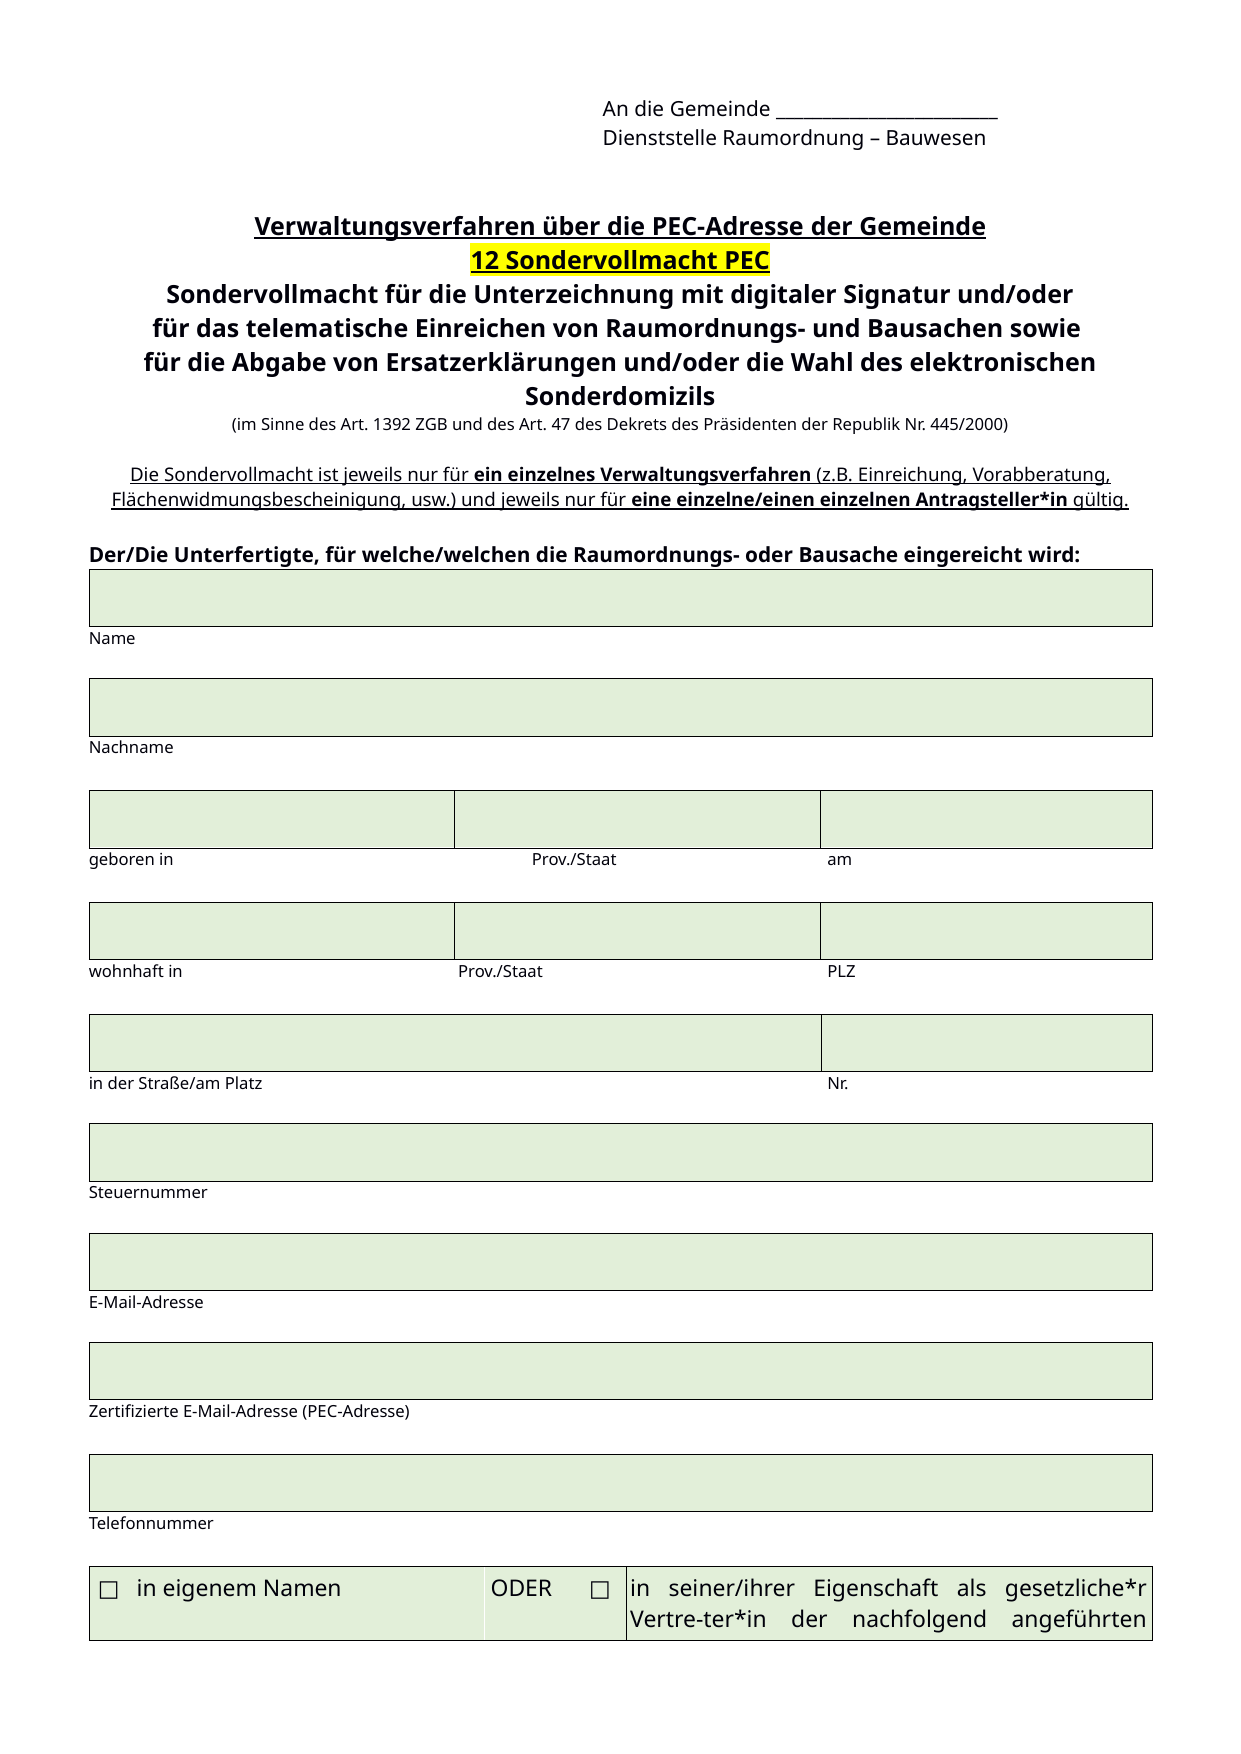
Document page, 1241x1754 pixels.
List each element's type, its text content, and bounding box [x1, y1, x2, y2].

text E-Mail-Adresse [88, 1291, 1152, 1313]
table_header [90, 679, 1152, 736]
table_header [90, 570, 1152, 626]
text Die Sondervollmacht ist jeweils nur für ein einzelnes Verwaltungsverfahren (z.B. Einreichung, Vorabberatung, Flächenwidmungsbescheinigung, usw.) und jeweils nur für eine einzelne/einen einzelnen Antragsteller*in gültig. [88, 461, 1152, 512]
table_header in seiner/ihrer Eigenschaft als gesetzliche*r Vertre-ter*in der nachfolgend angeführten [627, 1567, 1152, 1640]
text Steuernummer [88, 1182, 1152, 1204]
table_header [90, 1455, 1152, 1511]
text (im Sinne des Art. 1392 ZGB und des Art. 47 des Dekrets des Präsidenten der Republik Nr. 445/2000) [88, 413, 1152, 435]
table_header [90, 1343, 1152, 1399]
text in der Straße/am Platz Nr. [88, 1072, 1152, 1094]
text Verwaltungsverfahren über die PEC-Adresse der Gemeinde [88, 208, 1152, 242]
text Name [88, 627, 1152, 649]
table_header [822, 1015, 1152, 1071]
table_header □ [90, 1567, 131, 1640]
table_header [90, 791, 454, 847]
table_header [455, 791, 820, 847]
table_header □ [573, 1567, 626, 1640]
text für das telematische Einreichen von Raumordnungs- und Bausachen sowie [88, 311, 1152, 344]
text für die Abgabe von Ersatzerklärungen und/oder die Wahl des elektronischen Sonderdomizils [88, 344, 1152, 413]
text Telefonnummer [88, 1512, 1152, 1534]
text geboren in Prov./Staat am [88, 849, 1152, 871]
text Nachname [88, 737, 1152, 759]
table_header [90, 1015, 821, 1071]
text Der/Die Unterfertigte, für welche/welchen die Raumordnungs- oder Bausache eingereicht wird: [88, 540, 1152, 569]
table_header [455, 903, 820, 959]
text wohnhaft in Prov./Staat PLZ [88, 960, 1152, 983]
table_header [821, 791, 1152, 847]
table_header [89, 89, 597, 186]
table_header [821, 903, 1152, 959]
table_header in eigenem Namen [131, 1567, 484, 1640]
table_header [90, 903, 454, 959]
table_header ODER [485, 1567, 573, 1640]
table_header An die Gemeinde ________________________ Dienststelle Raumordnung – Bauwesen [597, 89, 1151, 186]
table_header [90, 1234, 1152, 1290]
text 12 Sondervollmacht PEC [88, 242, 1152, 276]
table_header [90, 1124, 1152, 1181]
text Zertifizierte E-Mail-Adresse (PEC-Adresse) [88, 1400, 1152, 1423]
text Sondervollmacht für die Unterzeichnung mit digitaler Signatur und/oder [88, 276, 1152, 311]
